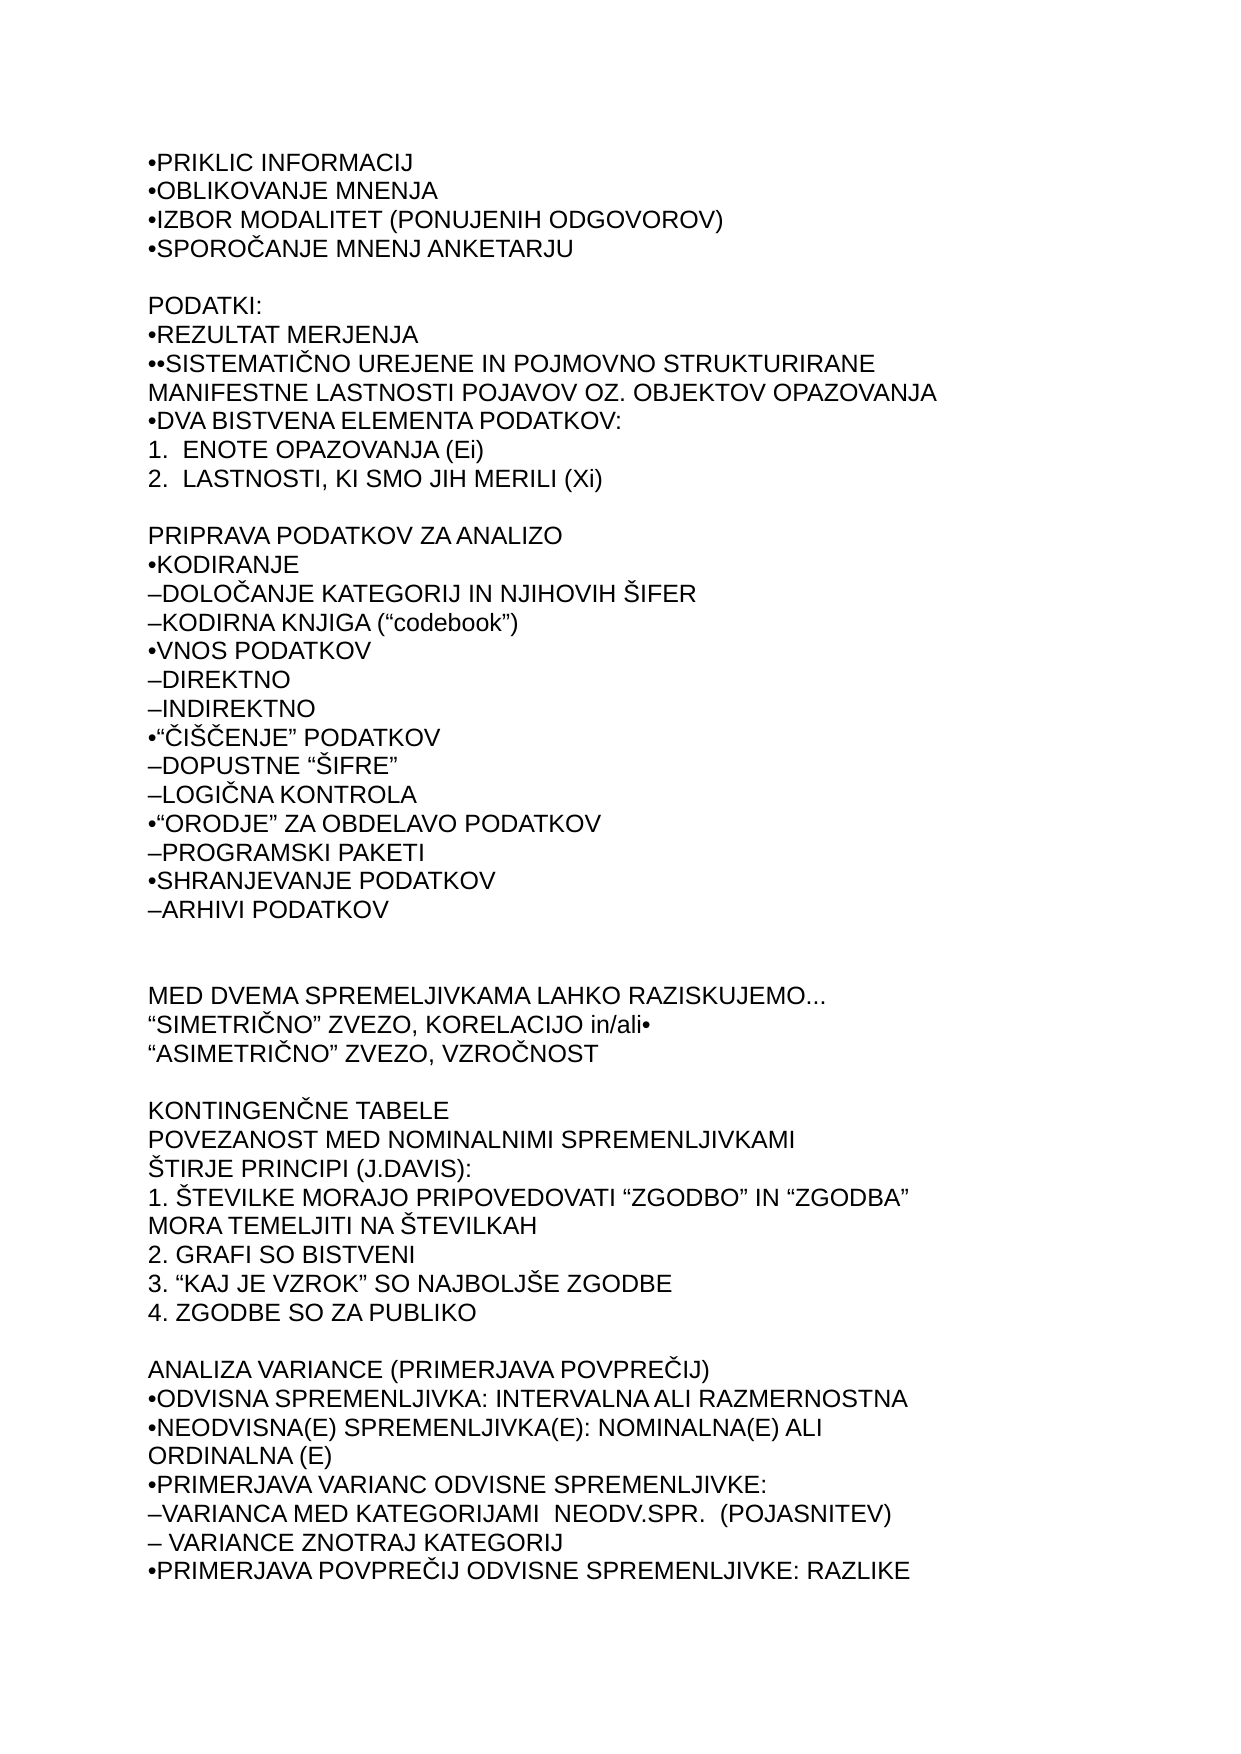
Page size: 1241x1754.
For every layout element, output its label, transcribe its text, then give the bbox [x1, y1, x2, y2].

text •PRIKLIC INFORMACIJ •OBLIKOVANJE MNENJA •IZBOR MODALITET (PONUJENIH ODGOVOROV) •SPOROČANJE MNENJ ANKETARJU PODATKI: •REZULTAT MERJENJA ••SISTEMATIČNO UREJENE IN POJMOVNO STRUKTURIRANE MANIFESTNE LASTNOSTI POJAVOV OZ. OBJEKTOV OPAZOVANJA •DVA BISTVENA ELEMENTA PODATKOV: 1. ENOTE OPAZOVANJA (Ei) 2. LASTNOSTI, KI SMO JIH MERILI (Xi) PRIPRAVA PODATKOV ZA ANALIZO •KODIRANJE –DOLOČANJE KATEGORIJ IN NJIHOVIH ŠIFER –KODIRNA KNJIGA (“codebook”) •VNOS PODATKOV –DIREKTNO –INDIREKTNO •“ČIŠČENJE” PODATKOV –DOPUSTNE “ŠIFRE” –LOGIČNA KONTROLA •“ORODJE” ZA OBDELAVO PODATKOV –PROGRAMSKI PAKETI •SHRANJEVANJE PODATKOV –ARHIVI PODATKOV MED DVEMA SPREMELJIVKAMA LAHKO RAZISKUJEMO... “SIMETRIČNO” ZVEZO, KORELACIJO in/ali• “ASIMETRIČNO” ZVEZO, VZROČNOST KONTINGENČNE TABELE POVEZANOST MED NOMINALNIMI SPREMENLJIVKAMI ŠTIRJE PRINCIPI (J.DAVIS): 1. ŠTEVILKE MORAJO PRIPOVEDOVATI “ZGODBO” IN “ZGODBA” MORA TEMELJITI NA ŠTEVILKAH 2. GRAFI SO BISTVENI 3. “KAJ JE VZROK” SO NAJBOLJŠE ZGODBE 4. ZGODBE SO ZA PUBLIKO ANALIZA VARIANCE (PRIMERJAVA POVPREČIJ) •ODVISNA SPREMENLJIVKA: INTERVALNA ALI RAZMERNOSTNA •NEODVISNA(E) SPREMENLJIVKA(E): NOMINALNA(E) ALI ORDINALNA (E) •PRIMERJAVA VARIANC ODVISNE SPREMENLJIVKE: –VARIANCA MED KATEGORIJAMI NEODV.SPR. (POJASNITEV) – VARIANCE ZNOTRAJ KATEGORIJ •PRIMERJAVA POVPREČIJ ODVISNE SPREMENLJIVKE: RAZLIKE [148, 148, 1093, 1585]
